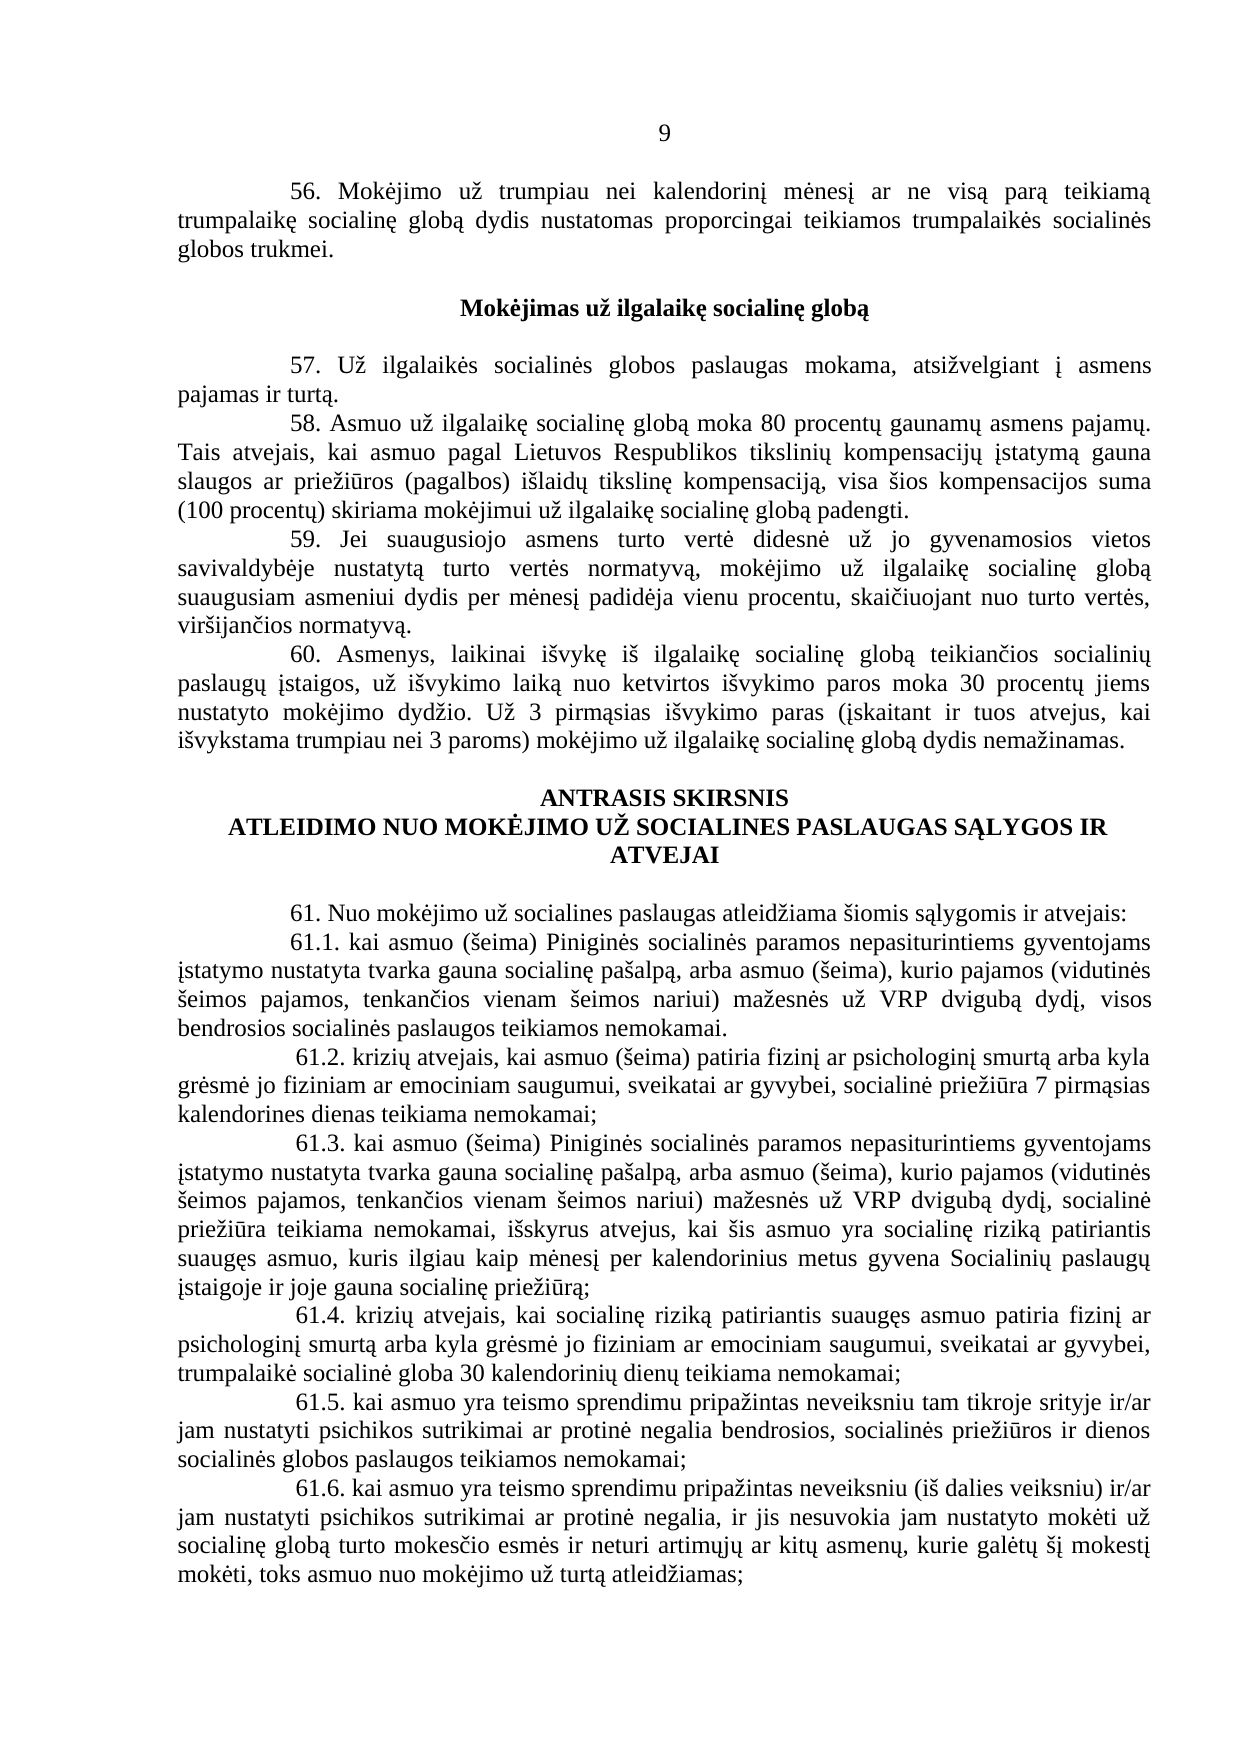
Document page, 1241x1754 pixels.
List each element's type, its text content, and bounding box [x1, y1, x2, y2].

text 60. Asmenys, laikinai išvykę iš ilgalaikę socialinę globą teikiančios socialinių paslaugų įstaigos, už išvykimo laiką nuo ketvirtos išvykimo paros moka 30 procentų jiems nustatyto mokėjimo dydžio. Už 3 pirmąsias išvykimo paras (įskaitant ir tuos atvejus, kai išvykstama trumpiau nei 3 paroms) mokėjimo už ilgalaikę socialinę globą dydis nemažinamas. [177, 639, 1152, 754]
text 59. Jei suaugusiojo asmens turto vertė didesnė už jo gyvenamosios vietos savivaldybėje nustatytą turto vertės normatyvą, mokėjimo už ilgalaikę socialinę globą suaugusiam asmeniui dydis per mėnesį padidėja vienu procentu, skaičiuojant nuo turto vertės, viršijančios normatyvą. [177, 524, 1152, 639]
text 61.4. krizių atvejais, kai socialinę riziką patiriantis suaugęs asmuo patiria fizinį ar psichologinį smurtą arba kyla grėsmė jo fiziniam ar emociniam saugumui, sveikatai ar gyvybei, trumpalaikė socialinė globa 30 kalendorinių dienų teikiama nemokamai; [177, 1301, 1152, 1387]
text 61.1. kai asmuo (šeima) Piniginės socialinės paramos nepasiturintiems gyventojams įstatymo nustatyta tvarka gauna socialinę pašalpą, arba asmuo (šeima), kurio pajamos (vidutinės šeimos pajamos, tenkančios vienam šeimos nariui) mažesnės už VRP dvigubą dydį, visos bendrosios socialinės paslaugos teikiamos nemokamai. [177, 927, 1152, 1042]
text 61.3. kai asmuo (šeima) Piniginės socialinės paramos nepasiturintiems gyventojams įstatymo nustatyta tvarka gauna socialinę pašalpą, arba asmuo (šeima), kurio pajamos (vidutinės šeimos pajamos, tenkančios vienam šeimos nariui) mažesnės už VRP dvigubą dydį, socialinė priežiūra teikiama nemokamai, išskyrus atvejus, kai šis asmuo yra socialinę riziką patiriantis suaugęs asmuo, kuris ilgiau kaip mėnesį per kalendorinius metus gyvena Socialinių paslaugų įstaigoje ir joje gauna socialinę priežiūrą; [177, 1128, 1152, 1301]
text 61.2. krizių atvejais, kai asmuo (šeima) patiria fizinį ar psichologinį smurtą arba kyla grėsmė jo fiziniam ar emociniam saugumui, sveikatai ar gyvybei, socialinė priežiūra 7 pirmąsias kalendorines dienas teikiama nemokamai; [177, 1042, 1152, 1128]
text 57. Už ilgalaikės socialinės globos paslaugas mokama, atsižvelgiant į asmens pajamas ir turtą. [177, 350, 1152, 408]
text ANTRASIS SKIRSNIS [177, 783, 1152, 812]
text 56. Mokėjimo už trumpiau nei kalendorinį mėnesį ar ne visą parą teikiamą trumpalaikę socialinę globą dydis nustatomas proporcingai teikiamos trumpalaikės socialinės globos trukmei. [177, 176, 1152, 263]
text ATLEIDIMO NUO MOKĖJIMO UŽ SOCIALINES PASLAUGAS SĄLYGOS IR ATVEJAI [177, 812, 1152, 869]
text 61. Nuo mokėjimo už socialines paslaugas atleidžiama šiomis sąlygomis ir atvejais: [177, 898, 1152, 927]
text 61.5. kai asmuo yra teismo sprendimu pripažintas neveiksniu tam tikroje srityje ir/ar jam nustatyti psichikos sutrikimai ar protinė negalia bendrosios, socialinės priežiūros ir dienos socialinės globos paslaugos teikiamos nemokamai; [177, 1387, 1152, 1473]
text 61.6. kai asmuo yra teismo sprendimu pripažintas neveiksniu (iš dalies veiksniu) ir/ar jam nustatyti psichikos sutrikimai ar protinė negalia, ir jis nesuvokia jam nustatyto mokėti už socialinę globą turto mokesčio esmės ir neturi artimųjų ar kitų asmenų, kurie galėtų šį mokestį mokėti, toks asmuo nuo mokėjimo už turtą atleidžiamas; [177, 1473, 1152, 1588]
text Mokėjimas už ilgalaikę socialinę globą [177, 292, 1152, 321]
text 58. Asmuo už ilgalaikę socialinę globą moka 80 procentų gaunamų asmens pajamų. Tais atvejais, kai asmuo pagal Lietuvos Respublikos tikslinių kompensacijų įstatymą gauna slaugos ar priežiūros (pagalbos) išlaidų tikslinę kompensaciją, visa šios kompensacijos suma (100 procentų) skiriama mokėjimui už ilgalaikę socialinę globą padengti. [177, 408, 1152, 524]
